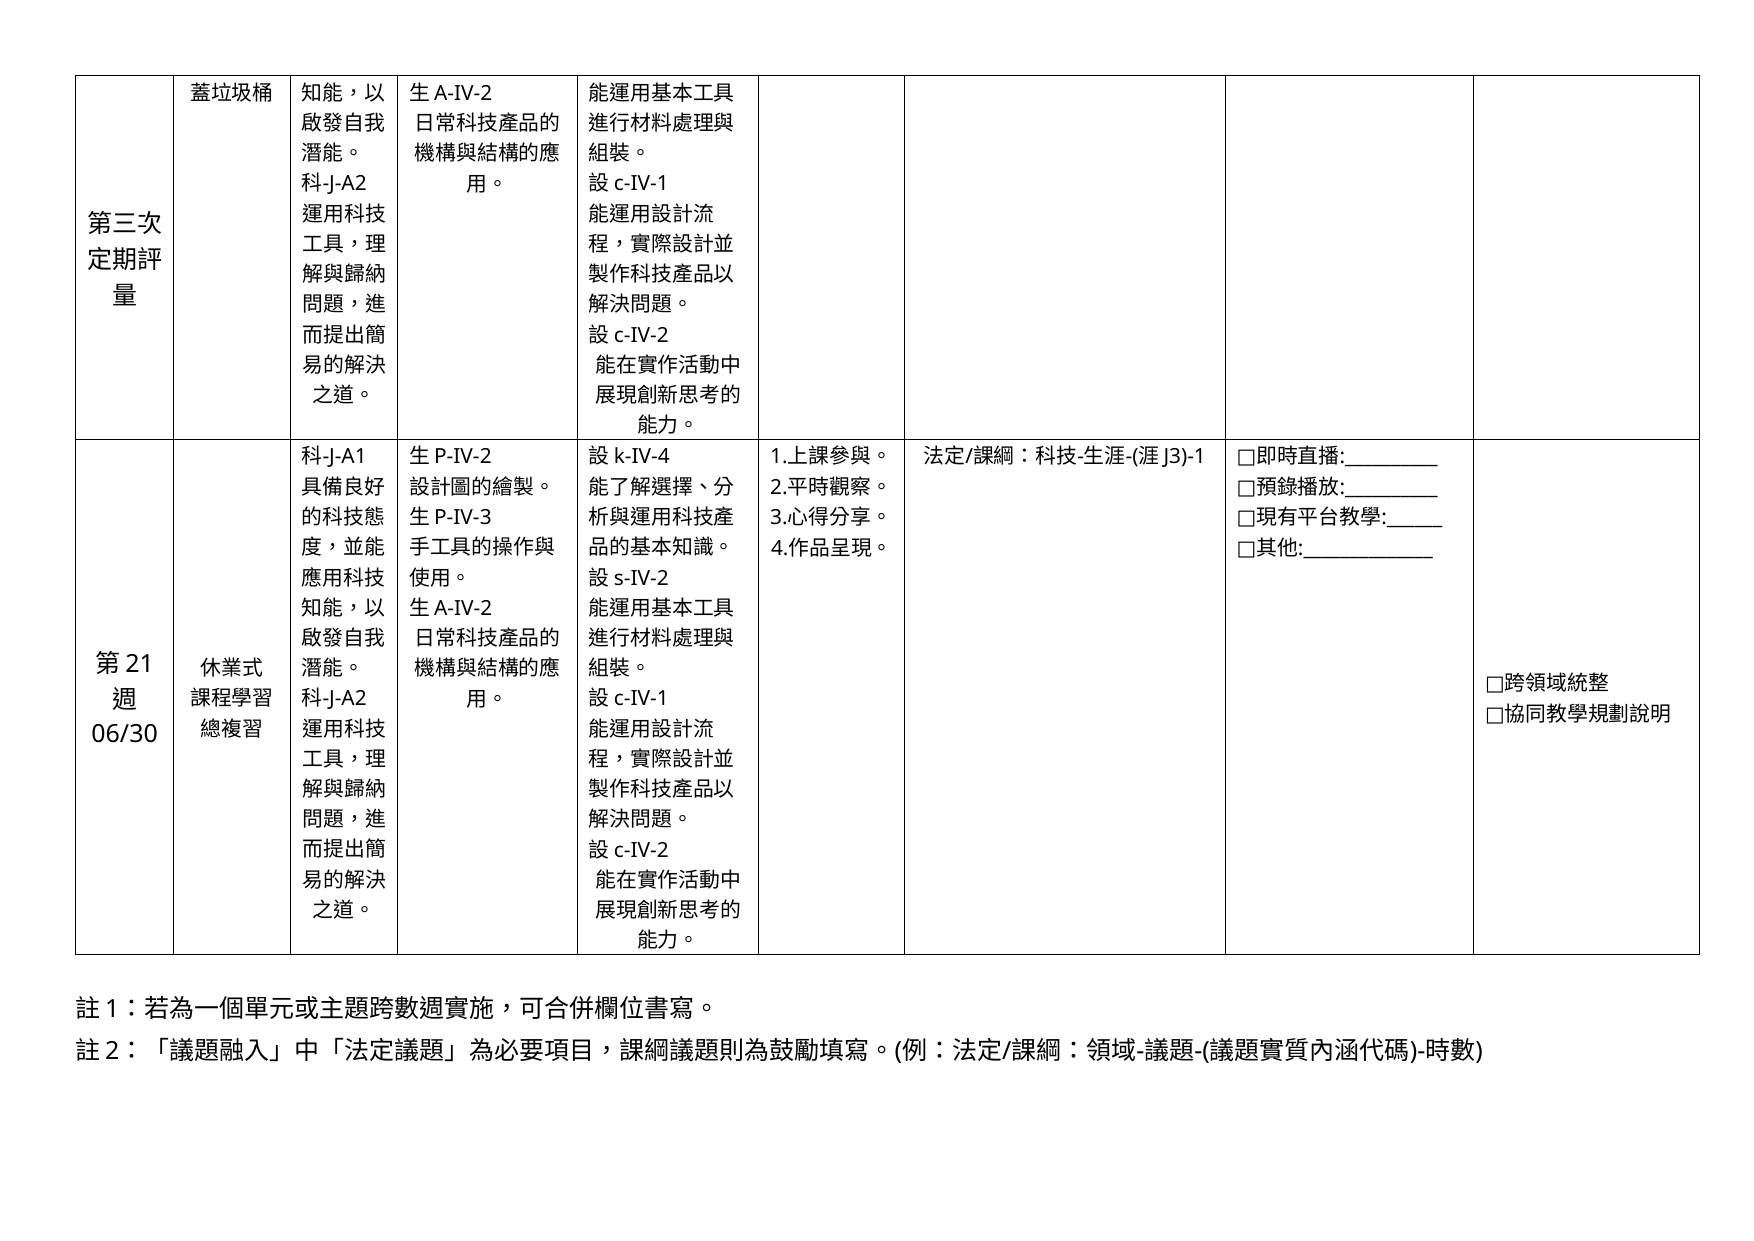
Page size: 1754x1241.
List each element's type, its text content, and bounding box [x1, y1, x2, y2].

table_cell 第21週 06/30 [76, 440, 173, 954]
text 註1：若為一個單元或主題跨數週實施，可合併欄位書寫。 [75, 989, 1679, 1025]
table_cell 知能，以啟發自我潛能。 科-J-A2 運用科技工具，理解與歸納問題，進而提出簡易的解決之道。 [291, 76, 397, 439]
table_cell □即時直播:__________ □預錄播放:__________ □現有平台教學:______ □其他:______________ [1226, 440, 1473, 954]
table_cell 生P-IV-2 設計圖的繪製。 生P-IV-3 手工具的操作與使用。 生A-IV-2 日常科技產品的機構與結構的應用。 [398, 440, 577, 954]
table_cell 科-J-A1 具備良好的科技態度，並能應用科技知能，以啟發自我潛能。 科-J-A2 運用科技工具，理解與歸納問題，進而提出簡易的解決之道。 [291, 440, 397, 954]
text 註2：「議題融入」中「法定議題」為必要項目，課綱議題則為鼓勵填寫。(例：法定/課綱：領域-議題-(議題實質內涵代碼)-時數) [75, 1031, 1679, 1067]
table_cell 設k-IV-4 能了解選擇、分析與運用科技產品的基本知識。 設s-IV-2 能運用基本工具進行材料處理與組裝。 設c-IV-1 能運用設計流程，實際設計並製作科技產品以解決問題。 設c-IV-2 能在實作活動中展現創新思考的能力。 [578, 440, 758, 954]
table_cell □跨領域統整 □協同教學規劃說明 [1474, 440, 1699, 954]
table_cell 休業式 課程學習總複習 [174, 440, 290, 954]
table_cell 1.上課參與。 2.平時觀察。 3.心得分享。 4.作品呈現。 [759, 440, 904, 954]
table_cell 能運用基本工具進行材料處理與組裝。 設c-IV-1 能運用設計流程，實際設計並製作科技產品以解決問題。 設c-IV-2 能在實作活動中展現創新思考的能力。 [578, 76, 758, 439]
table_cell 生A-IV-2 日常科技產品的機構與結構的應用。 [398, 76, 577, 439]
table_cell 法定/課綱：科技-生涯-(涯J3)-1 [905, 440, 1225, 954]
table_cell [1474, 76, 1699, 439]
table_cell 蓋垃圾桶 [174, 76, 290, 439]
table_cell [905, 76, 1225, 439]
table_cell 第三次定期評量 [76, 76, 173, 439]
table_cell [759, 76, 904, 439]
table_cell [1226, 76, 1473, 439]
